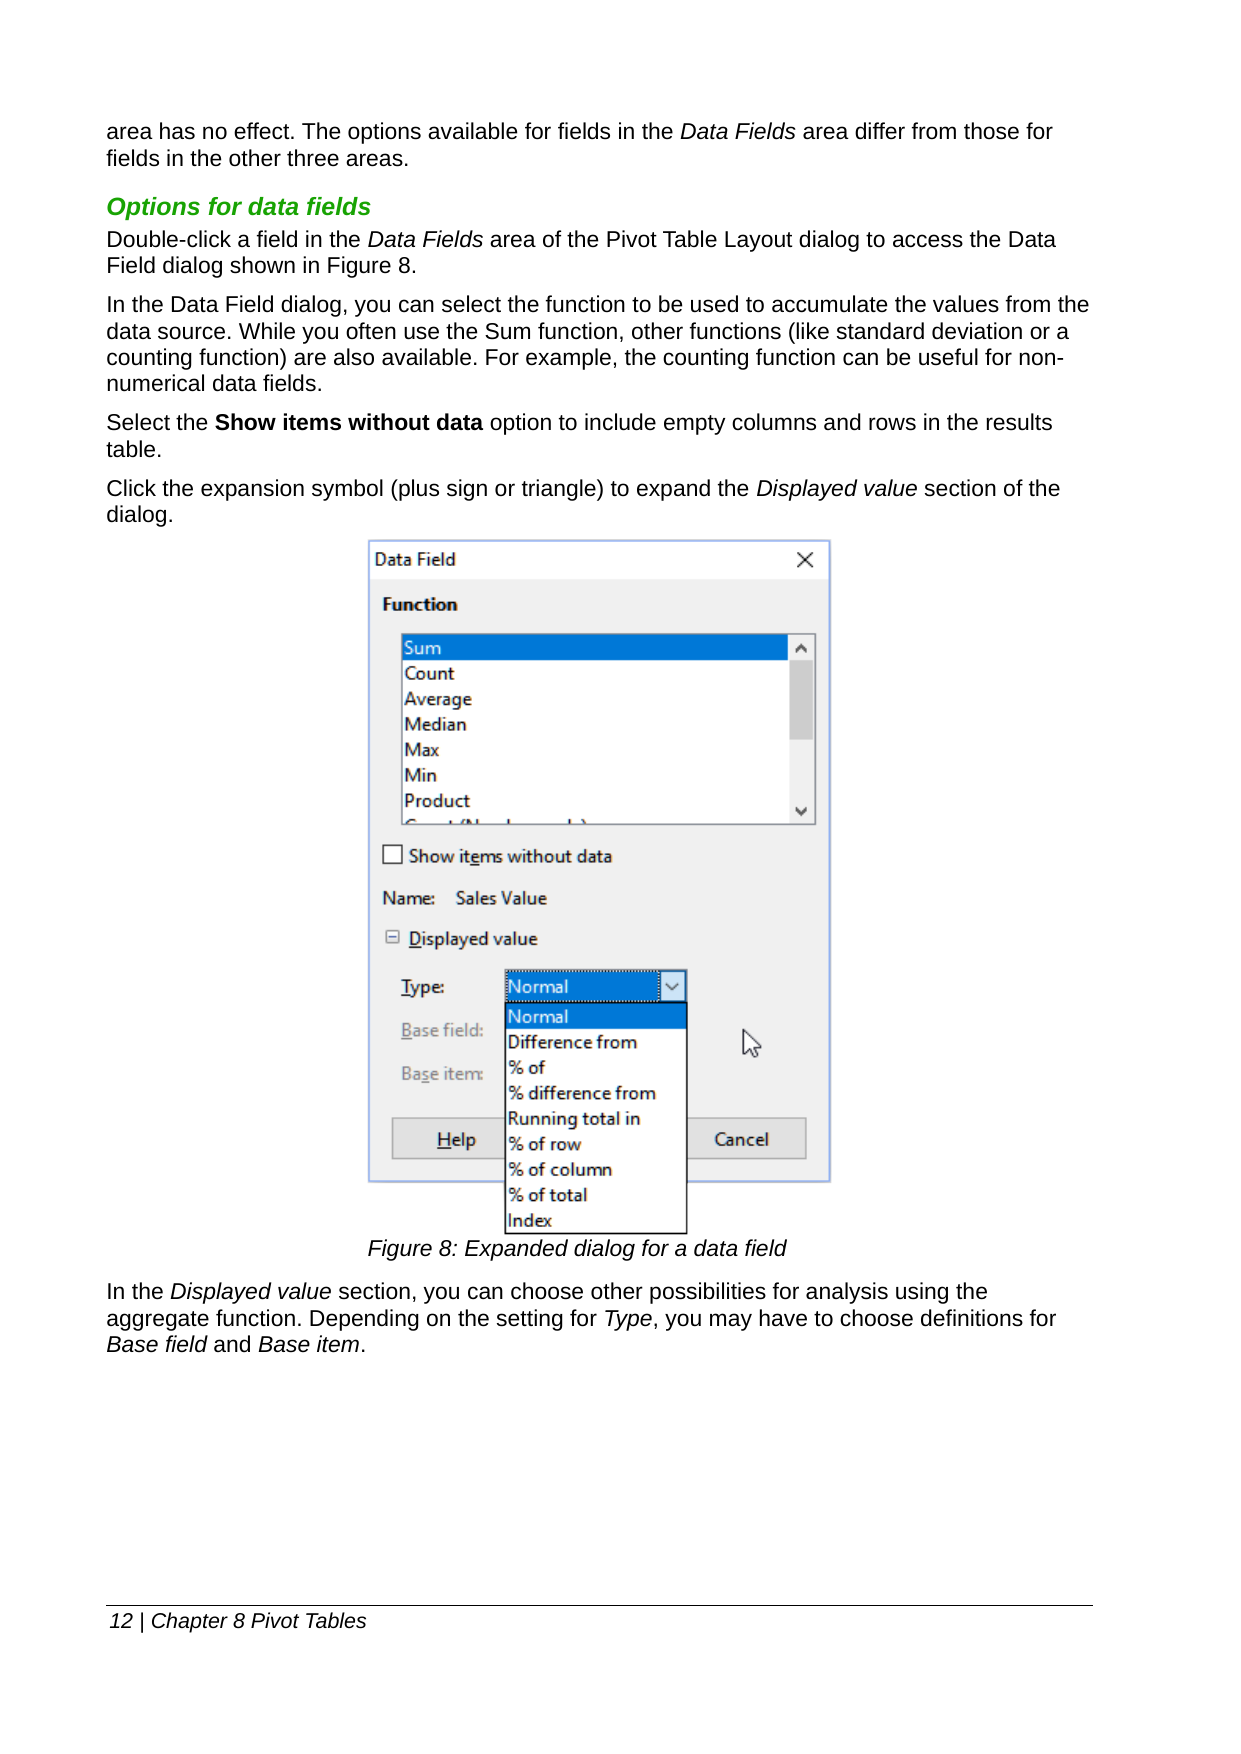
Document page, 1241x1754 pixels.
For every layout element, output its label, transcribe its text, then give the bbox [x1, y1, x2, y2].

text Double-click a field in the Data Fields area of the Pivot Table Layout dialog to access the Data Field dialog shown in Figure 8. [106, 226, 1093, 279]
text In the Displayed value section, you can choose other possibilities for analysis using the aggregate function. Depending on the setting for Type, you may have to choose definitions for Base field and Base item. [106, 1278, 1093, 1357]
text area has no effect. The options available for fields in the Data Fields area differ from those for fields in the other three areas. [106, 118, 1093, 171]
text Click the expansion symbol (plus sign or triangle) to expand the Displayed value section of the dialog. [106, 474, 1093, 527]
picture [367, 539, 832, 1236]
text In the Data Field dialog, you can select the function to be used to accumulate the values from the data source. While you often use the Sum function, other functions (like standard deviation or a counting function) are also available. For example, the counting function can be useful for non-numerical data fields. [106, 291, 1093, 397]
text Figure 8: Expanded dialog for a data field [367, 1236, 831, 1262]
subtitle Options for data fields [106, 191, 1093, 220]
text Select the Show items without data option to include empty columns and rows in the results table. [106, 409, 1093, 462]
